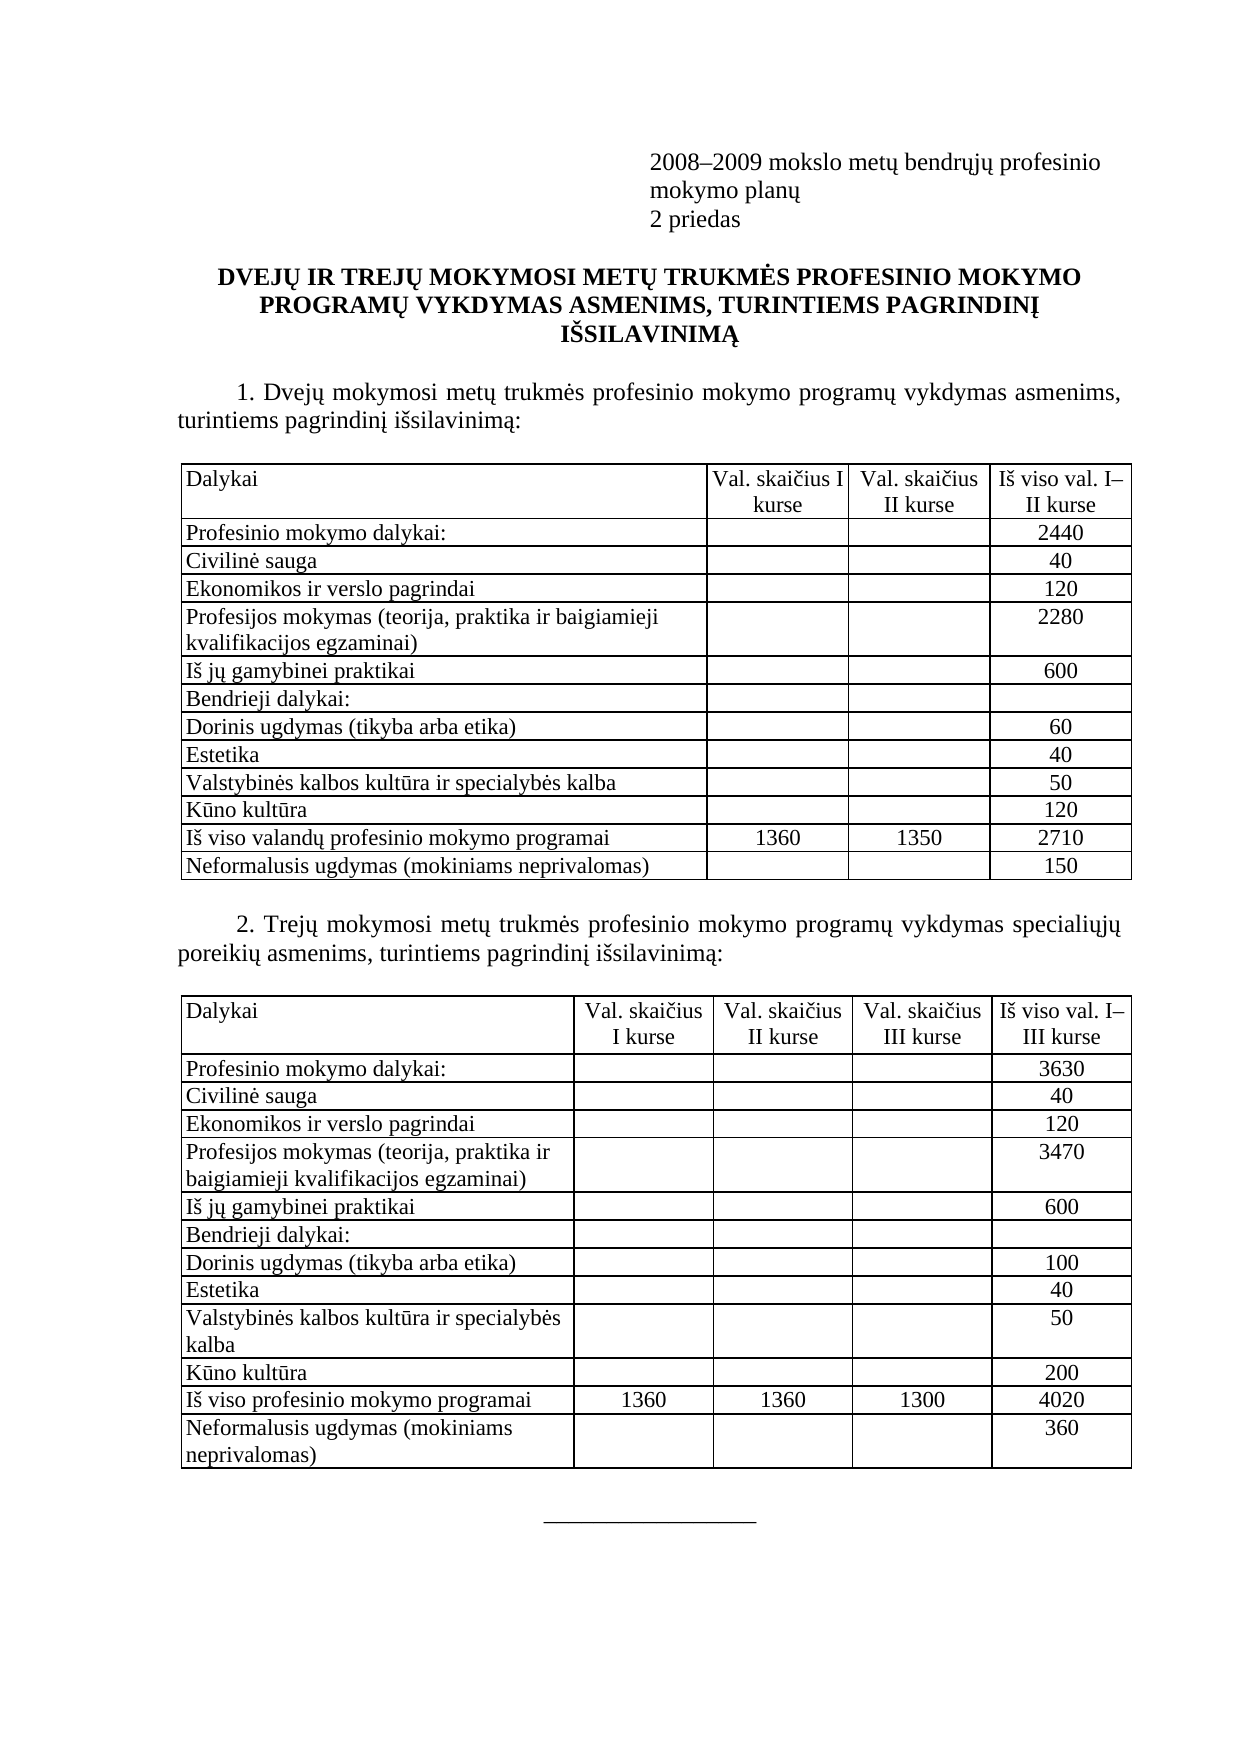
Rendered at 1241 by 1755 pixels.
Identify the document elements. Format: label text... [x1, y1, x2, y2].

text DVEJŲ IR TREJŲ MOKYMOSI METŲ TRUKMĖS PROFESINIO MOKYMO PROGRAMŲ VYKDYMAS ASMENIMS, TURINTIEMS PAGRINDINĮ IŠSILAVINIMĄ [177, 262, 1122, 348]
table_cell [708, 657, 848, 683]
table_cell [708, 797, 848, 823]
table_cell [575, 1111, 713, 1137]
table_cell Neformalusis ugdymas (mokiniams neprivalomas) [182, 852, 706, 879]
table_cell 40 [993, 1083, 1131, 1109]
table_cell [849, 741, 989, 767]
table_cell [849, 519, 989, 545]
table_cell Profesijos mokymas (teorija, praktika ir baigiamieji kvalifikacijos egzaminai) [182, 1138, 573, 1191]
table_cell [849, 685, 989, 711]
table_cell 150 [991, 852, 1131, 879]
table_cell [849, 797, 989, 823]
table_cell 40 [991, 741, 1131, 767]
table_cell 3470 [993, 1138, 1131, 1191]
table_cell [849, 657, 989, 683]
table_cell [575, 1305, 713, 1357]
table_cell 40 [993, 1277, 1131, 1303]
table_cell [849, 575, 989, 601]
table_header Val. skaičius II kurse [714, 997, 852, 1053]
table_cell Neformalusis ugdymas (mokiniams neprivalomas) [182, 1415, 573, 1467]
table_cell 120 [991, 797, 1131, 823]
table_cell [708, 519, 848, 545]
table_cell Valstybinės kalbos kultūra ir specialybės kalba [182, 1305, 573, 1357]
table_header Val. skaičius II kurse [849, 465, 989, 517]
text 1. Dvejų mokymosi metų trukmės profesinio mokymo programų vykdymas asmenims, turintiems pagrindinį išsilavinimą: [177, 377, 1122, 434]
table_cell 1360 [714, 1387, 852, 1413]
table_cell [853, 1277, 991, 1303]
table_header Val. skaičius I kurse [708, 465, 848, 517]
table_cell [714, 1415, 852, 1467]
table_cell [714, 1055, 852, 1081]
table_cell [853, 1305, 991, 1357]
table_cell [708, 741, 848, 767]
table_cell [849, 852, 989, 879]
table_cell 2440 [991, 519, 1131, 545]
table_cell [714, 1359, 852, 1385]
table_cell Civilinė sauga [182, 1083, 573, 1109]
table_cell Estetika [182, 1277, 573, 1303]
table_cell [849, 547, 989, 573]
table_cell [991, 685, 1131, 711]
table_cell Bendrieji dalykai: [182, 1221, 573, 1247]
table_cell [853, 1359, 991, 1385]
table_cell 60 [991, 713, 1131, 739]
table_cell [708, 852, 848, 879]
table_cell 3630 [993, 1055, 1131, 1081]
table_cell [993, 1221, 1131, 1247]
table_cell 50 [993, 1305, 1131, 1357]
table_cell [714, 1305, 852, 1357]
table_cell Ekonomikos ir verslo pagrindai [182, 1111, 573, 1137]
table_cell [708, 769, 848, 795]
table_cell [714, 1277, 852, 1303]
table_cell 40 [991, 547, 1131, 573]
table_cell Profesinio mokymo dalykai: [182, 1055, 573, 1081]
table_cell 600 [991, 657, 1131, 683]
table_header Dalykai [182, 997, 573, 1053]
table_cell [714, 1111, 852, 1137]
table_cell [853, 1055, 991, 1081]
table_cell [714, 1193, 852, 1219]
table_cell 50 [991, 769, 1131, 795]
table_cell Valstybinės kalbos kultūra ir specialybės kalba [182, 769, 706, 795]
table_cell [575, 1221, 713, 1247]
table_cell [575, 1415, 713, 1467]
table_cell [575, 1138, 713, 1191]
table_cell 600 [993, 1193, 1131, 1219]
table_cell 2280 [991, 603, 1131, 655]
table_cell Dorinis ugdymas (tikyba arba etika) [182, 1249, 573, 1275]
table_cell [708, 685, 848, 711]
table_cell [853, 1193, 991, 1219]
table_cell Iš viso profesinio mokymo programai [182, 1387, 573, 1413]
table_cell 1300 [853, 1387, 991, 1413]
table_header Val. skaičius III kurse [853, 997, 991, 1053]
table_cell Iš viso valandų profesinio mokymo programai [182, 825, 706, 851]
table_cell Profesijos mokymas (teorija, praktika ir baigiamieji kvalifikacijos egzaminai) [182, 603, 706, 655]
table_cell [853, 1083, 991, 1109]
table_cell 1360 [708, 825, 848, 851]
table_cell [575, 1193, 713, 1219]
table_cell [575, 1359, 713, 1385]
table_cell [708, 603, 848, 655]
table_cell [575, 1277, 713, 1303]
table_cell [849, 713, 989, 739]
table_cell [849, 603, 989, 655]
table_cell Estetika [182, 741, 706, 767]
table_cell 120 [993, 1111, 1131, 1137]
table_cell 200 [993, 1359, 1131, 1385]
table_cell [853, 1221, 991, 1247]
table_cell [853, 1111, 991, 1137]
table_cell 4020 [993, 1387, 1131, 1413]
table_cell [714, 1083, 852, 1109]
table_cell [708, 713, 848, 739]
table_cell [708, 575, 848, 601]
table_cell 360 [993, 1415, 1131, 1467]
table_cell [575, 1249, 713, 1275]
table_cell Kūno kultūra [182, 1359, 573, 1385]
table_cell [853, 1415, 991, 1467]
table_cell [575, 1083, 713, 1109]
text 2 priedas [649, 204, 1122, 233]
table_cell 120 [991, 575, 1131, 601]
table_cell [708, 547, 848, 573]
table_header Iš viso val. I–II kurse [991, 465, 1131, 517]
table_cell Profesinio mokymo dalykai: [182, 519, 706, 545]
table_cell [853, 1138, 991, 1191]
table_cell Kūno kultūra [182, 797, 706, 823]
table_cell Ekonomikos ir verslo pagrindai [182, 575, 706, 601]
text _________________ [177, 1497, 1122, 1526]
table_cell Iš jų gamybinei praktikai [182, 1193, 573, 1219]
table_cell [714, 1249, 852, 1275]
table_cell [575, 1055, 713, 1081]
table_cell [714, 1138, 852, 1191]
text 2008–2009 mokslo metų bendrųjų profesinio mokymo planų [649, 147, 1122, 204]
table_cell Iš jų gamybinei praktikai [182, 657, 706, 683]
table_cell Civilinė sauga [182, 547, 706, 573]
text 2. Trejų mokymosi metų trukmės profesinio mokymo programų vykdymas specialiųjų poreikių asmenims, turintiems pagrindinį išsilavinimą: [177, 909, 1122, 967]
table_header Val. skaičius I kurse [575, 997, 713, 1053]
table_cell 1360 [575, 1387, 713, 1413]
table_cell [849, 769, 989, 795]
table_cell Bendrieji dalykai: [182, 685, 706, 711]
table_cell Dorinis ugdymas (tikyba arba etika) [182, 713, 706, 739]
table_cell 100 [993, 1249, 1131, 1275]
table_header Dalykai [182, 465, 706, 517]
table_cell [714, 1221, 852, 1247]
table_cell [853, 1249, 991, 1275]
table_header Iš viso val. I–III kurse [993, 997, 1131, 1053]
table_cell 1350 [849, 825, 989, 851]
table_cell 2710 [991, 825, 1131, 851]
